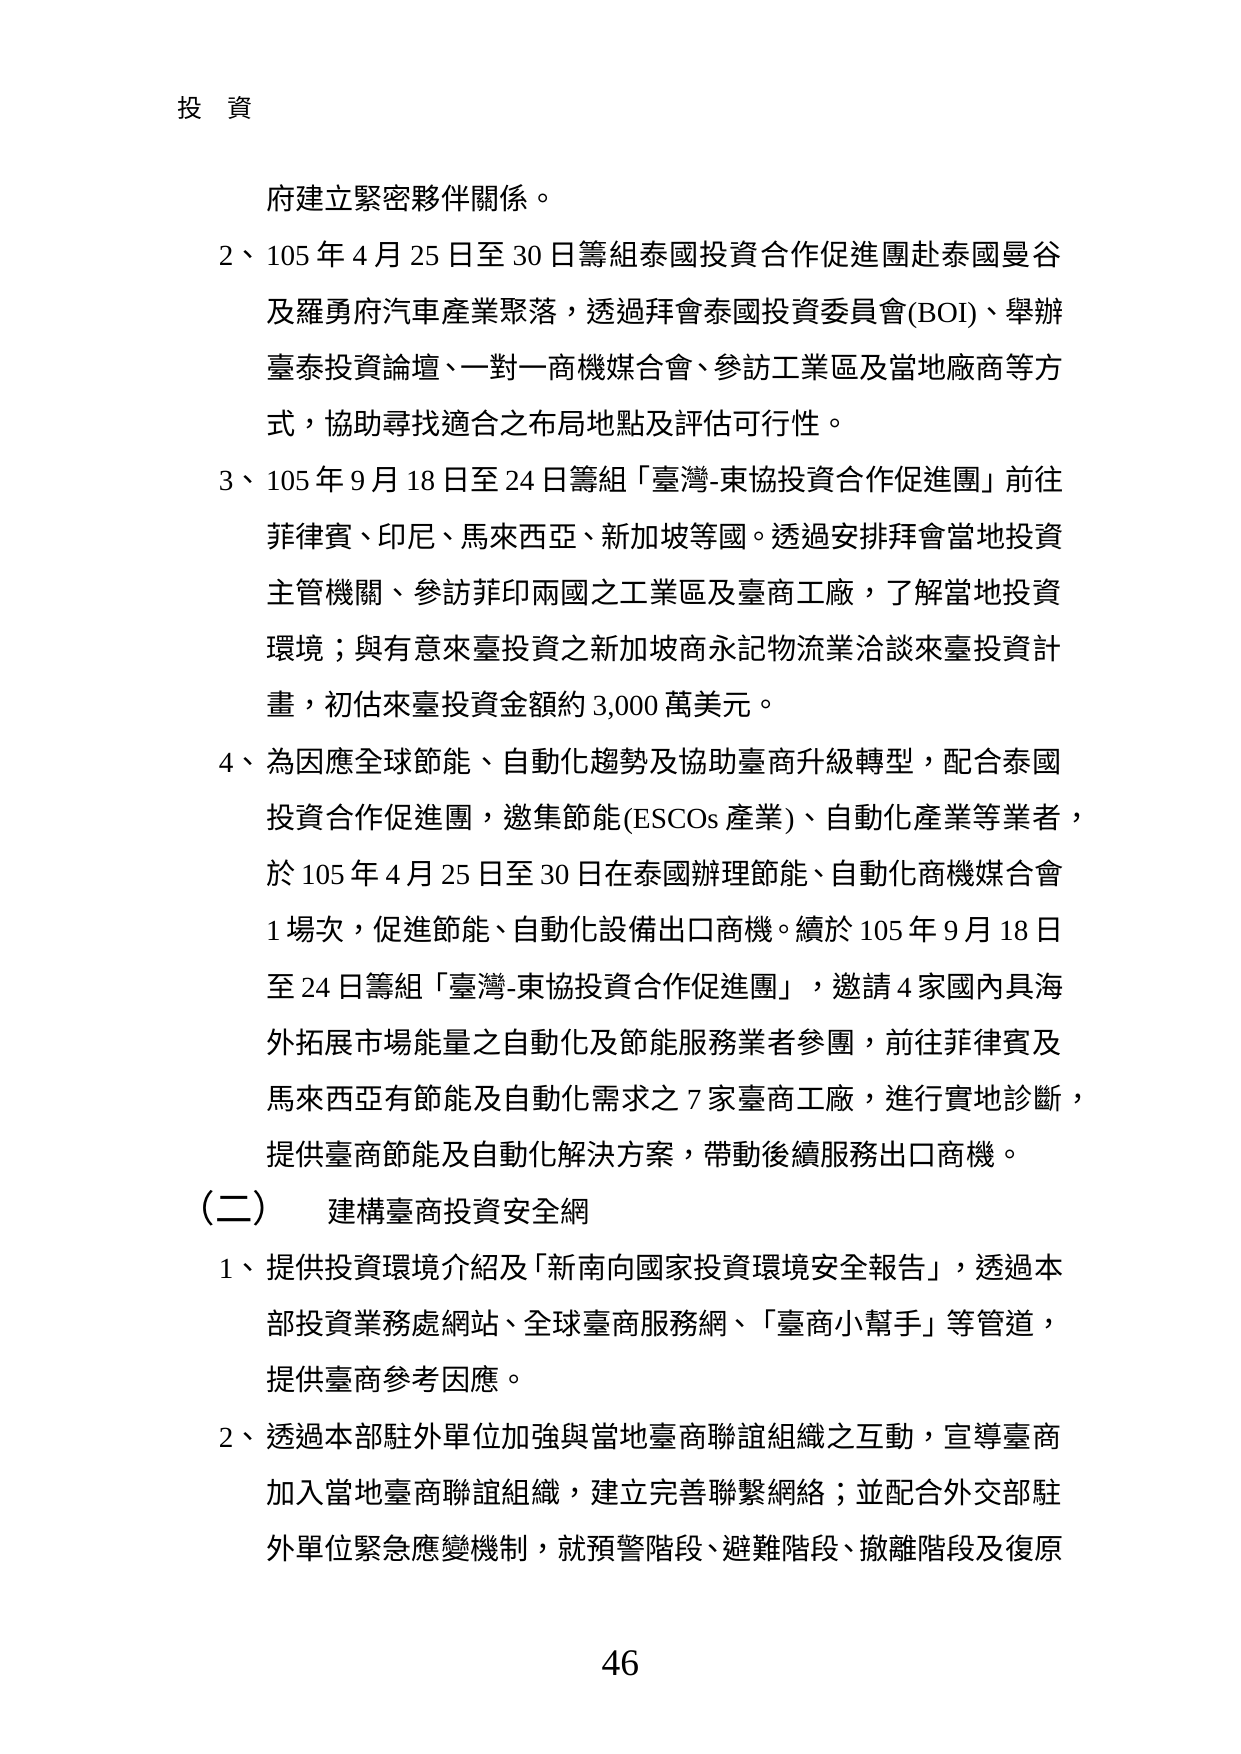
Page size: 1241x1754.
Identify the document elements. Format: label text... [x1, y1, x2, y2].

list 105年4月25日至30日籌組泰國投資合作促進團赴泰國曼谷及羅勇府汽車產業聚落，透過拜會泰國投資委員會(BOI)、舉辦臺泰投資論壇、一對一商機媒合會、參訪工業區及當地廠商等方式，協助尋找適合之布局地點及評估可行性。 [218, 221, 1063, 446]
list 建構臺商投資安全網 [177, 1177, 1063, 1233]
list 105年9月18日至24日籌組「臺灣-東協投資合作促進團」前往菲律賓、印尼、馬來西亞、新加坡等國。透過安排拜會當地投資主管機關、參訪菲印兩國之工業區及臺商工廠，了解當地投資環境；與有意來臺投資之新加坡商永記物流業洽談來臺投資計畫，初估來臺投資金額約3,000萬美元。 [218, 446, 1063, 727]
list 為因應全球節能、自動化趨勢及協助臺商升級轉型，配合泰國投資合作促進團，邀集節能(ESCOs產業)、自動化產業等業者，於105年4月25日至30日在泰國辦理節能、自動化商機媒合會1場次，促進節能、自動化設備出口商機。續於105年9月18日至24日籌組「臺灣-東協投資合作促進團」，邀請4家國內具海外拓展市場能量之自動化及節能服務業者參團，前往菲律賓及馬來西亞有節能及自動化需求之7家臺商工廠，進行實地診斷，提供臺商節能及自動化解決方案，帶動後續服務出口商機。 [218, 727, 1063, 1177]
list 提供投資環境介紹及「新南向國家投資環境安全報告」，透過本部投資業務處網站、全球臺商服務網、「臺商小幫手」等管道，提供臺商參考因應。 [218, 1233, 1063, 1402]
list 透過本部駐外單位加強與當地臺商聯誼組織之互動，宣導臺商加入當地臺商聯誼組織，建立完善聯繫網絡；並配合外交部駐外單位緊急應變機制，就預警階段、避難階段、撤離階段及復原 [218, 1402, 1063, 1571]
list 府建立緊密夥伴關係。 [218, 164, 1063, 221]
